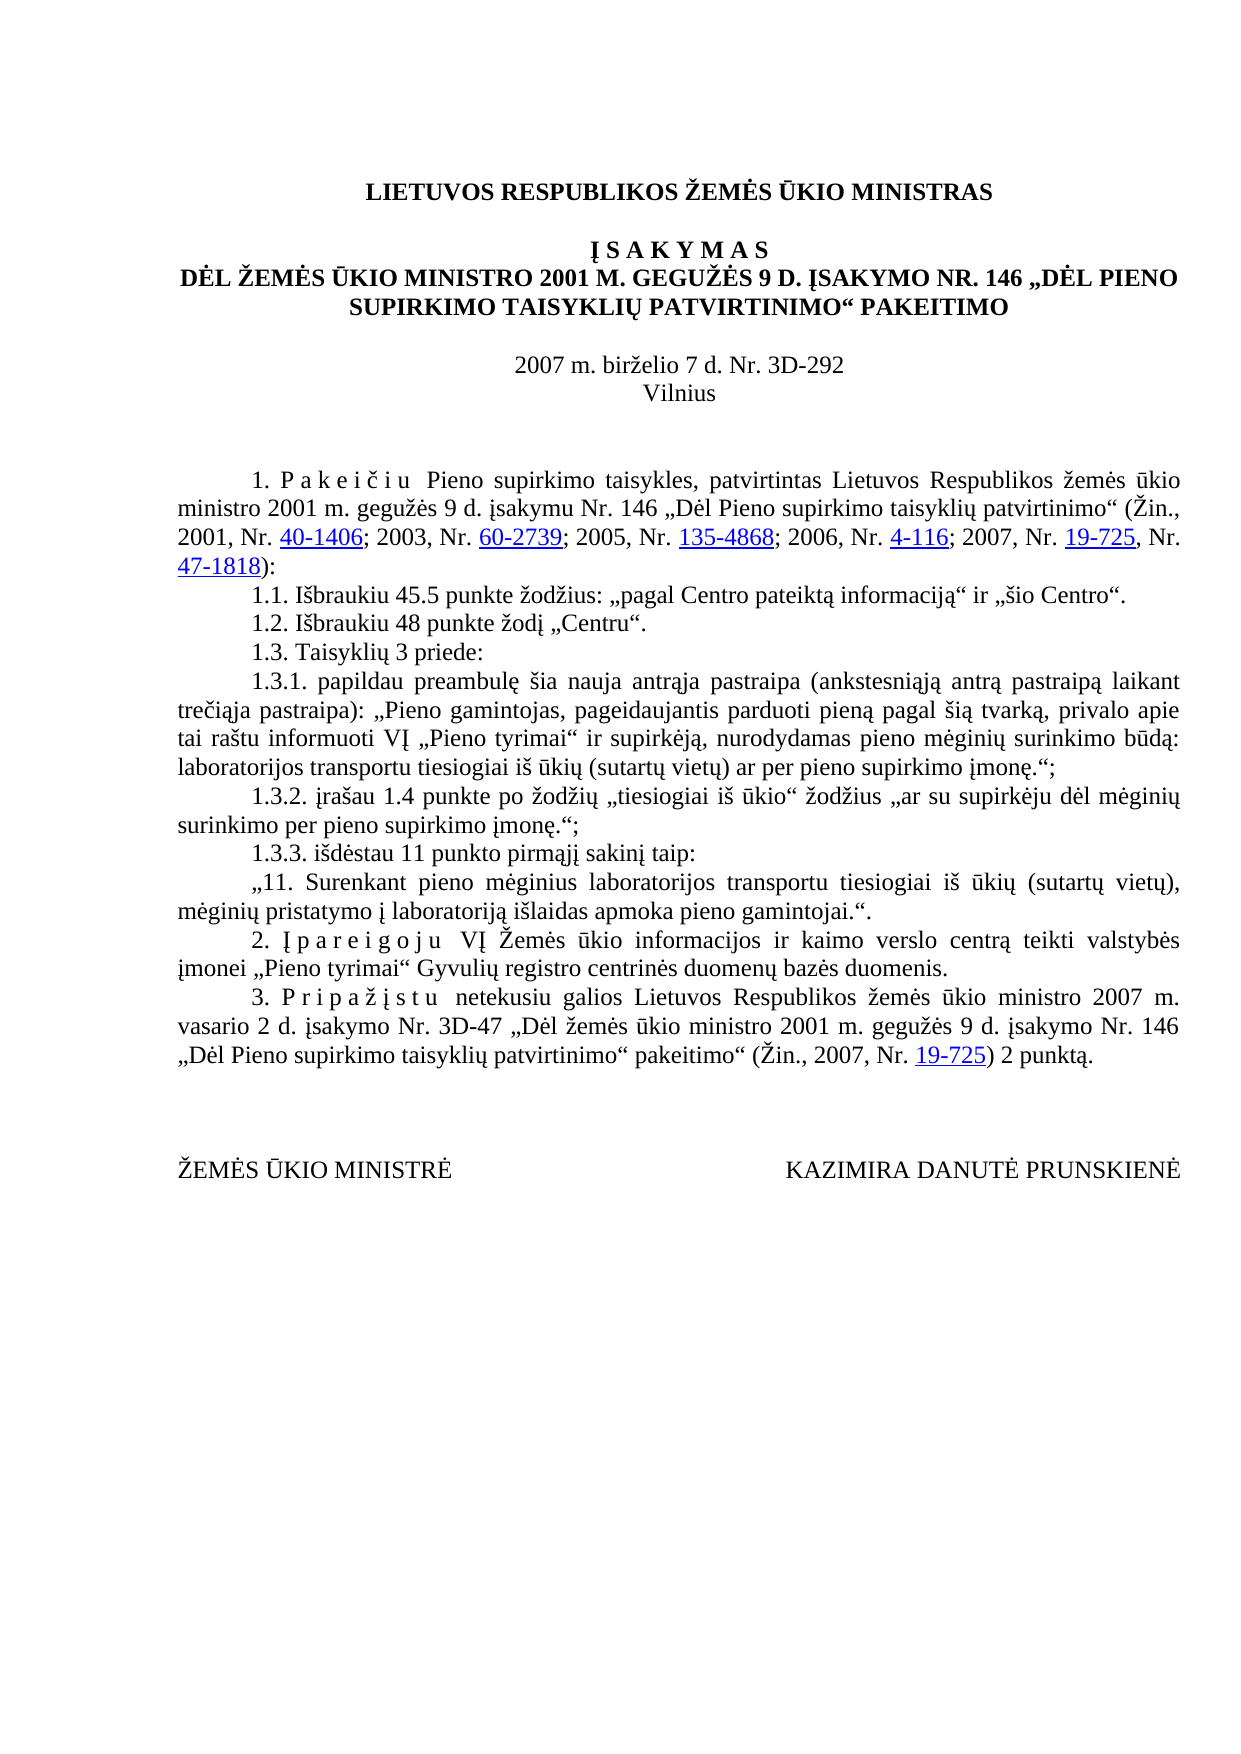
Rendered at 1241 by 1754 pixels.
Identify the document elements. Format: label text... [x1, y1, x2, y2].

text 2. Įpareigoju VĮ Žemės ūkio informacijos ir kaimo verslo centrą teikti valstybės įmonei „Pieno tyrimai“ Gyvulių registro centrinės duomenų bazės duomenis. [177, 925, 1181, 982]
text 1.3.3. išdėstau 11 punkto pirmąjį sakinį taip: [177, 838, 1181, 867]
text Į S A K Y M A S [177, 235, 1181, 263]
text DĖL ŽEMĖS ŪKIO MINISTRO 2001 M. GEGUŽĖS 9 D. ĮSAKYMO NR. 146 „DĖL PIENO SUPIRKIMO TAISYKLIŲ PATVIRTINIMO“ PAKEITIMO [177, 263, 1181, 321]
text 3. Pripažįstu netekusiu galios Lietuvos Respublikos žemės ūkio ministro 2007 m. vasario 2 d. įsakymo Nr. 3D-47 „Dėl žemės ūkio ministro 2001 m. gegužės 9 d. įsakymo Nr. 146 „Dėl Pieno supirkimo taisyklių patvirtinimo“ pakeitimo“ (Žin., 2007, Nr. 19-725) 2 punktą. [177, 982, 1181, 1068]
text 1.2. Išbraukiu 48 punkte žodį „Centru“. [177, 608, 1181, 637]
text 1.3. Taisyklių 3 priede: [177, 637, 1181, 666]
text „11. Surenkant pieno mėginius laboratorijos transportu tiesiogiai iš ūkių (sutartų vietų), mėginių pristatymo į laboratoriją išlaidas apmoka pieno gamintojai.“. [177, 867, 1181, 925]
text 1.3.2. įrašau 1.4 punkte po žodžių „tiesiogiai iš ūkio“ žodžius „ar su supirkėju dėl mėginių surinkimo per pieno supirkimo įmonę.“; [177, 781, 1181, 838]
text 2007 m. birželio 7 d. Nr. 3D-292 [177, 350, 1181, 378]
text ŽEMĖS ŪKIO MINISTRĖ KAZIMIRA DANUTĖ PRUNSKIENĖ [177, 1155, 1181, 1183]
text 1. Pakeičiu Pieno supirkimo taisykles, patvirtintas Lietuvos Respublikos žemės ūkio ministro 2001 m. gegužės 9 d. įsakymu Nr. 146 „Dėl Pieno supirkimo taisyklių patvirtinimo“ (Žin., 2001, Nr. 40-1406; 2003, Nr. 60-2739; 2005, Nr. 135-4868; 2006, Nr. 4-116; 2007, Nr. 19-725, Nr. 47-1818): [177, 465, 1181, 580]
text LIETUVOS RESPUBLIKOS ŽEMĖS ŪKIO MINISTRAS [177, 177, 1181, 206]
text 1.3.1. papildau preambulę šia nauja antrąja pastraipa (ankstesniąją antrą pastraipą laikant trečiąja pastraipa): „Pieno gamintojas, pageidaujantis parduoti pieną pagal šią tvarką, privalo apie tai raštu informuoti VĮ „Pieno tyrimai“ ir supirkėją, nurodydamas pieno mėginių surinkimo būdą: laboratorijos transportu tiesiogiai iš ūkių (sutartų vietų) ar per pieno supirkimo įmonę.“; [177, 666, 1181, 781]
text 1.1. Išbraukiu 45.5 punkte žodžius: „pagal Centro pateiktą informaciją“ ir „šio Centro“. [177, 580, 1181, 608]
text Vilnius [177, 378, 1181, 407]
